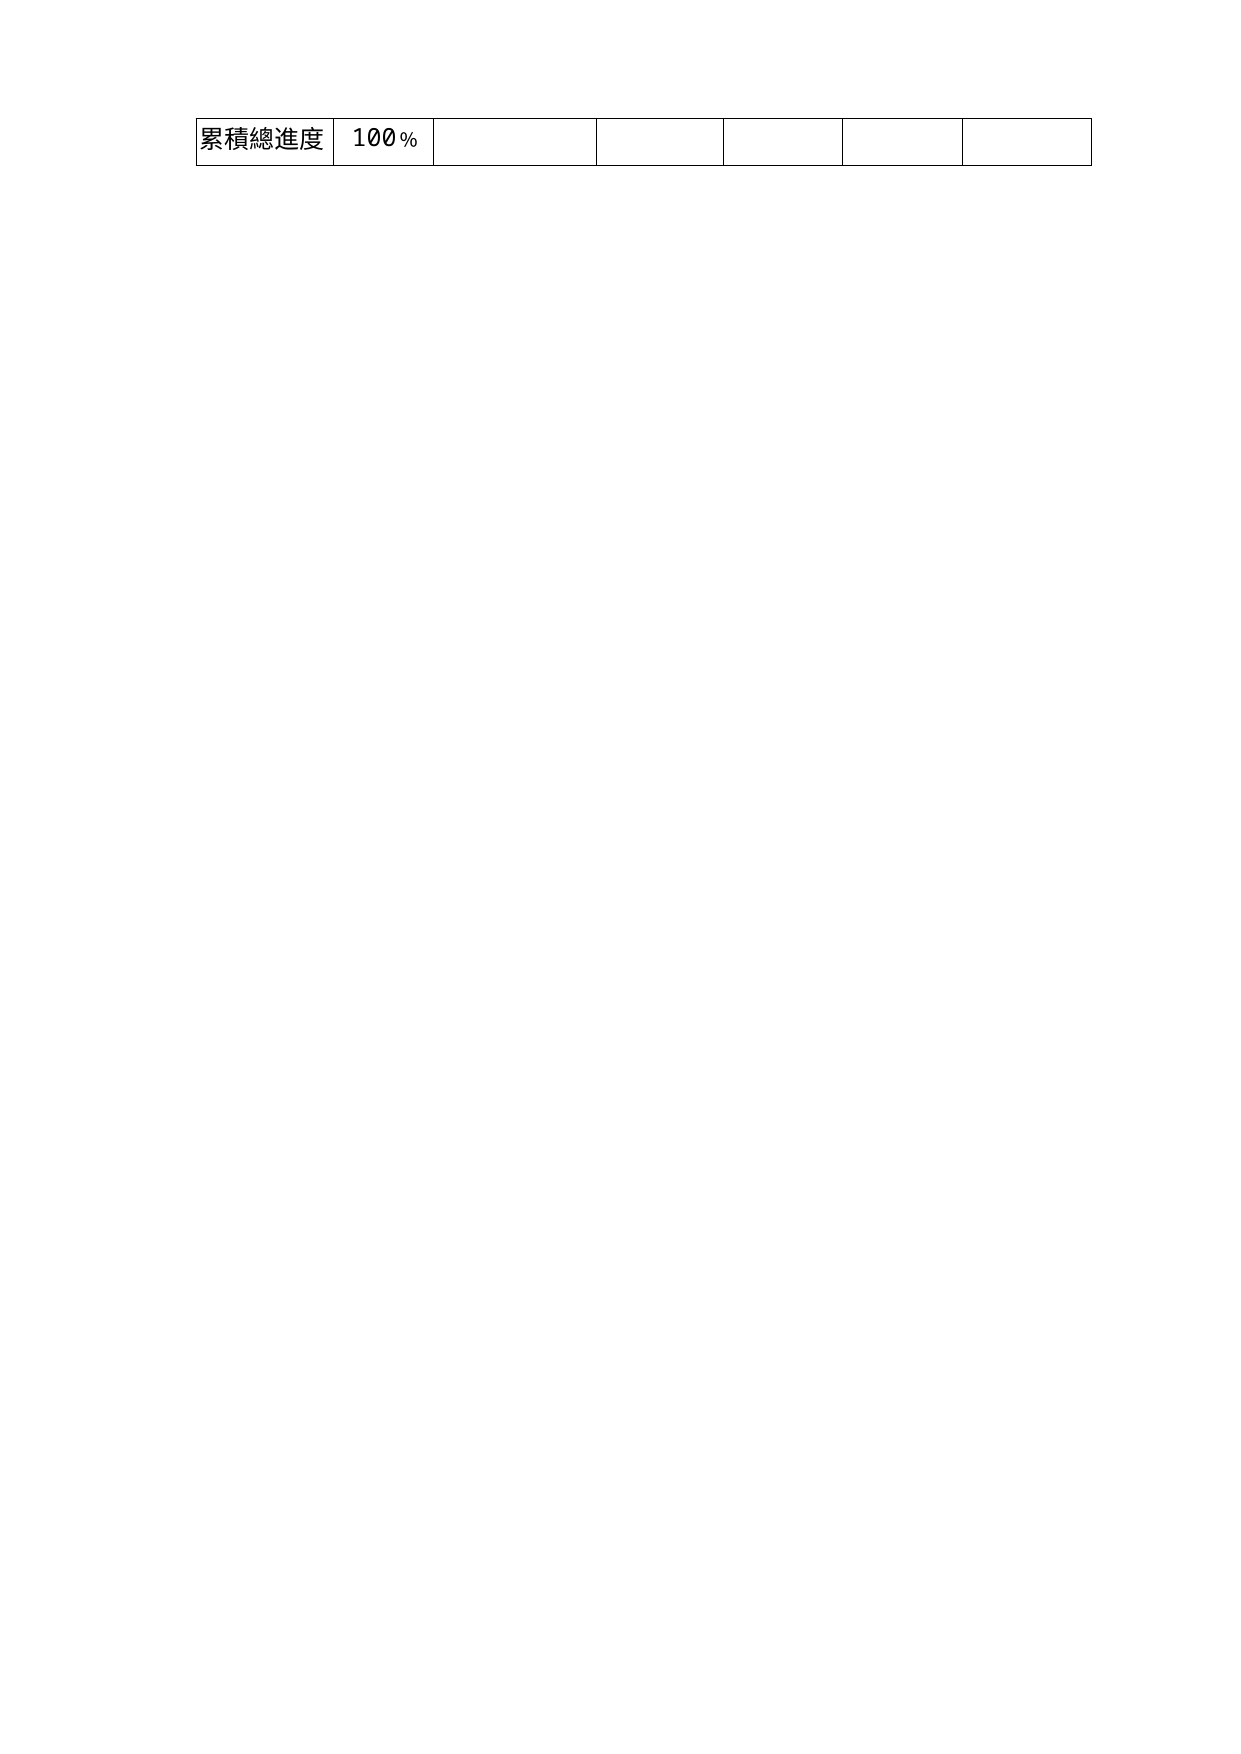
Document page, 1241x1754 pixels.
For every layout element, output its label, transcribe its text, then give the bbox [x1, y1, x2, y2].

table_cell 累積總進度 [197, 119, 333, 165]
table_cell [724, 119, 842, 165]
table_cell [597, 119, 723, 165]
table_cell 100﹪ [334, 119, 433, 165]
table_cell [843, 119, 962, 165]
table_cell [963, 119, 1091, 165]
table_cell [434, 119, 596, 165]
